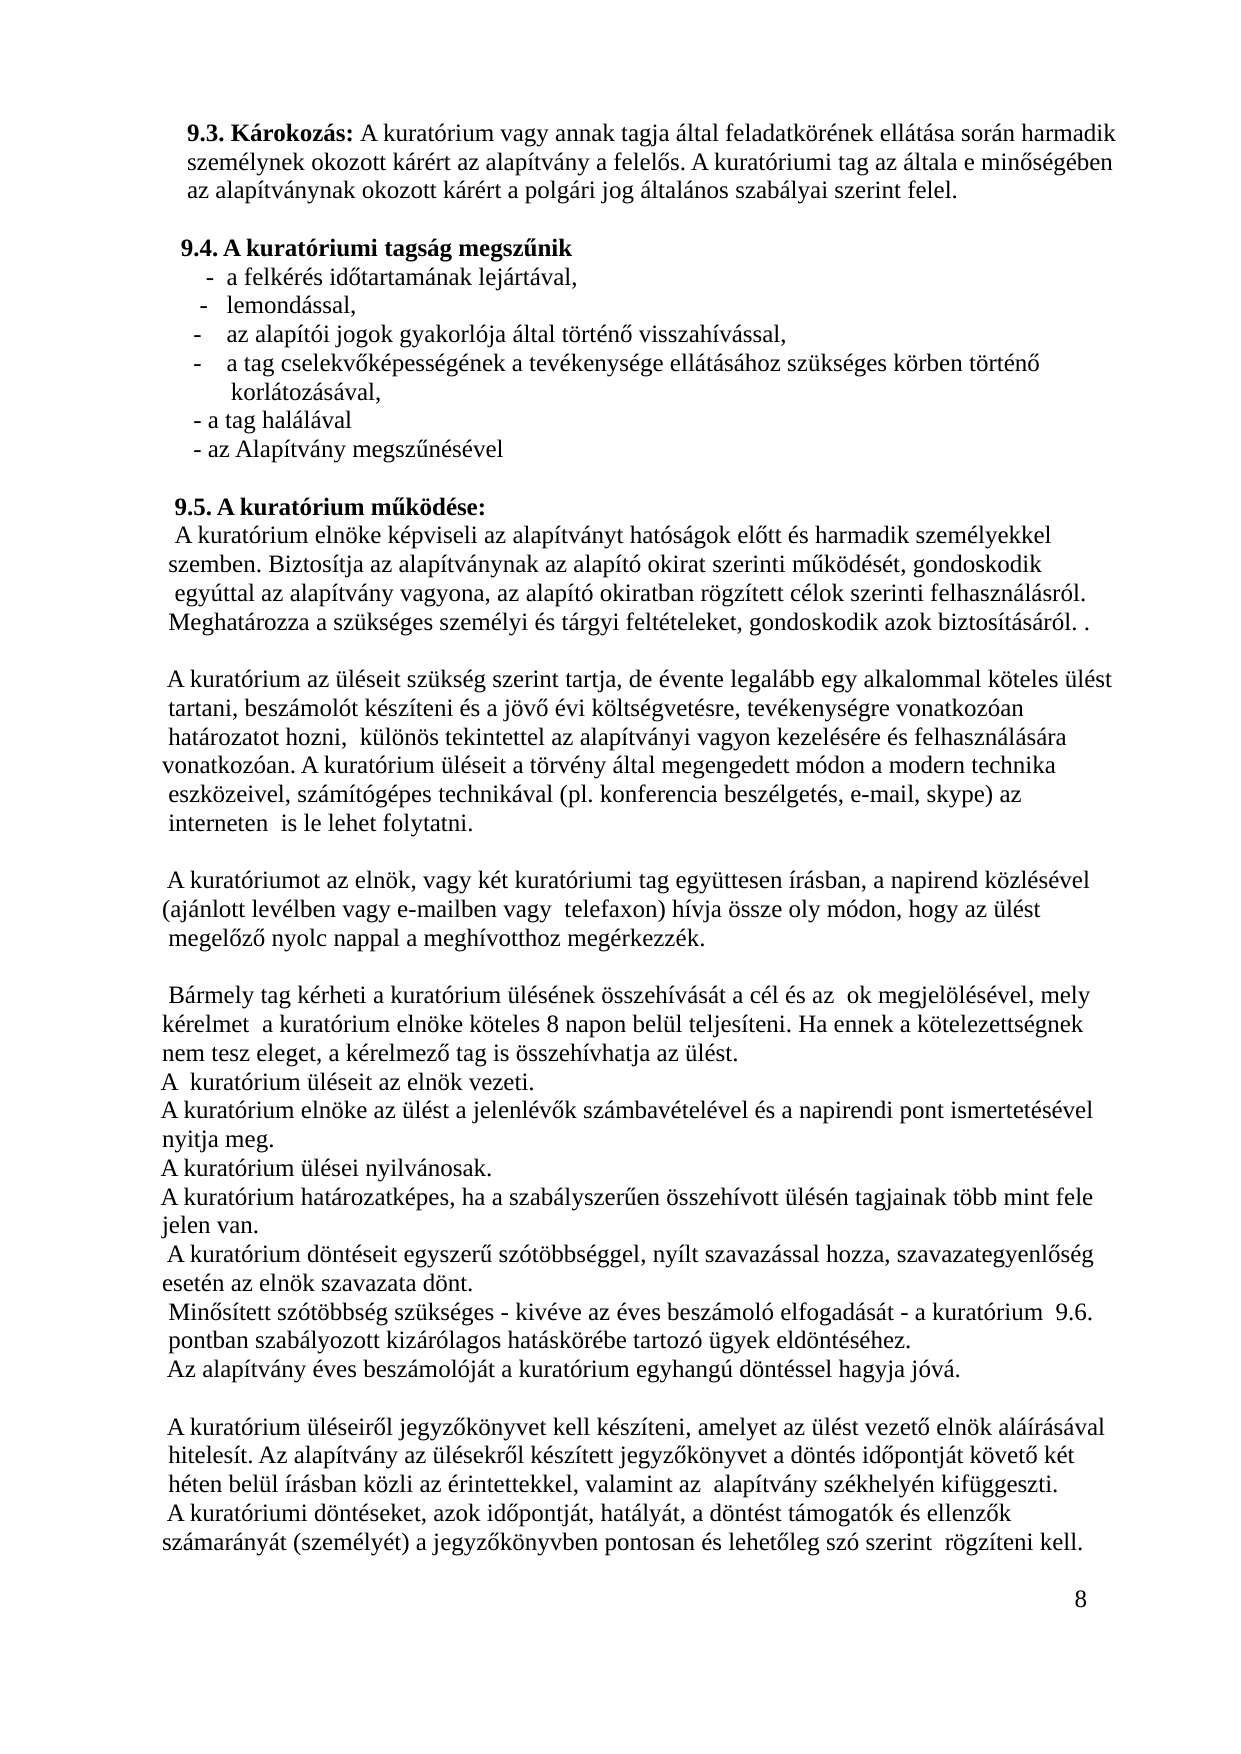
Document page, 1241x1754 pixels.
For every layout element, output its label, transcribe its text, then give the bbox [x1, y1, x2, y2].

list Bármely tag kérheti a kuratórium ülésének összehívását a cél és az ok megjelölésével, mely [118, 981, 1122, 1009]
list megelőző nyolc nappal a meghívotthoz megérkezzék. [118, 923, 1122, 952]
list kérelmet a kuratórium elnöke köteles 8 napon belül teljesíteni. Ha ennek a kötelezettségnek [118, 1009, 1122, 1038]
list az alapítványnak okozott kárért a polgári jog általános szabályai szerint felel. [118, 176, 1122, 204]
list eszközeivel, számítógépes technikával (pl. konferencia beszélgetés, e-mail, skype) az [118, 779, 1122, 808]
list 9.3. Károkozás: A kuratórium vagy annak tagja által feladatkörének ellátása során harmadik [118, 118, 1122, 147]
list szemben. Biztosítja az alapítványnak az alapító okirat szerinti működését, gondoskodik [118, 549, 1122, 578]
list nem tesz eleget, a kérelmező tag is összehívhatja az ülést. [118, 1038, 1122, 1067]
list jelen van. A kuratórium döntéseit egyszerű szótöbbséggel, nyílt szavazással hozza, szavazategyenlőség [118, 1211, 1122, 1268]
list nyitja meg. A kuratórium ülései nyilvánosak. [118, 1124, 1122, 1182]
list tartani, beszámolót készíteni és a jövő évi költségvetésre, tevékenységre vonatkozóan [118, 693, 1122, 722]
list - a felkérés időtartamának lejártával, - lemondással, - az alapítói jogok gyakorlója által történő visszahívással, - a tag cselekvőképességének a tevékenysége ellátásához szükséges körben történő [118, 262, 1122, 377]
list - az Alapítvány megszűnésével [118, 434, 1122, 463]
list A kuratóriumi döntéseket, azok időpontját, hatályát, a döntést támogatók és ellenzők [118, 1498, 1122, 1527]
list A kuratórium üléseiről jegyzőkönyvet kell készíteni, amelyet az ülést vezető elnök aláírásával [118, 1412, 1122, 1441]
list interneten is le lehet folytatni. [118, 808, 1122, 837]
list határozatot hozni, különös tekintettel az alapítványi vagyon kezelésére és felhasználására [118, 722, 1122, 751]
list számarányát (személyét) a jegyzőkönyvben pontosan és lehetőleg szó szerint rögzíteni kell. [118, 1527, 1122, 1556]
list pontban szabályozott kizárólagos hatáskörébe tartozó ügyek eldöntéséhez. Az alapítvány éves beszámolóját a kuratórium egyhangú döntéssel hagyja jóvá. [118, 1326, 1122, 1383]
list egyúttal az alapítvány vagyona, az alapító okiratban rögzített célok szerinti felhasználásról. [118, 578, 1122, 607]
list A kuratórium határozatképes, ha a szabályszerűen összehívott ülésén tagjainak több mint fele [118, 1182, 1122, 1211]
list személynek okozott kárért az alapítvány a felelős. A kuratóriumi tag az általa e minőségében [118, 147, 1122, 176]
list 9.5. A kuratórium működése: [118, 492, 1122, 521]
list esetén az elnök szavazata dönt. Minősített szótöbbség szükséges - kivéve az éves beszámoló elfogadását - a kuratórium 9.6. [118, 1268, 1122, 1326]
list hitelesít. Az alapítvány az ülésekről készített jegyzőkönyvet a döntés időpontját követő két [118, 1441, 1122, 1469]
list 9.4. A kuratóriumi tagság megszűnik [118, 233, 1122, 262]
list A kuratóriumot az elnök, vagy két kuratóriumi tag együttesen írásban, a napirend közlésével [118, 866, 1122, 894]
list A kuratórium az üléseit szükség szerint tartja, de évente legalább egy alkalommal köteles ülést [118, 664, 1122, 693]
list A kuratórium elnöke képviseli az alapítványt hatóságok előtt és harmadik személyekkel [118, 521, 1122, 549]
list héten belül írásban közli az érintettekkel, valamint az alapítvány székhelyén kifüggeszti. [118, 1469, 1122, 1498]
list vonatkozóan. A kuratórium üléseit a törvény által megengedett módon a modern technika [118, 751, 1122, 779]
list korlátozásával, - a tag halálával [118, 377, 1122, 434]
list (ajánlott levélben vagy e-mailben vagy telefaxon) hívja össze oly módon, hogy az ülést [118, 894, 1122, 923]
list 8 [118, 1584, 1122, 1613]
list A kuratórium üléseit az elnök vezeti. A kuratórium elnöke az ülést a jelenlévők számbavételével és a napirendi pont ismertetésével [118, 1067, 1122, 1124]
list Meghatározza a szükséges személyi és tárgyi feltételeket, gondoskodik azok biztosításáról. . [118, 607, 1122, 636]
